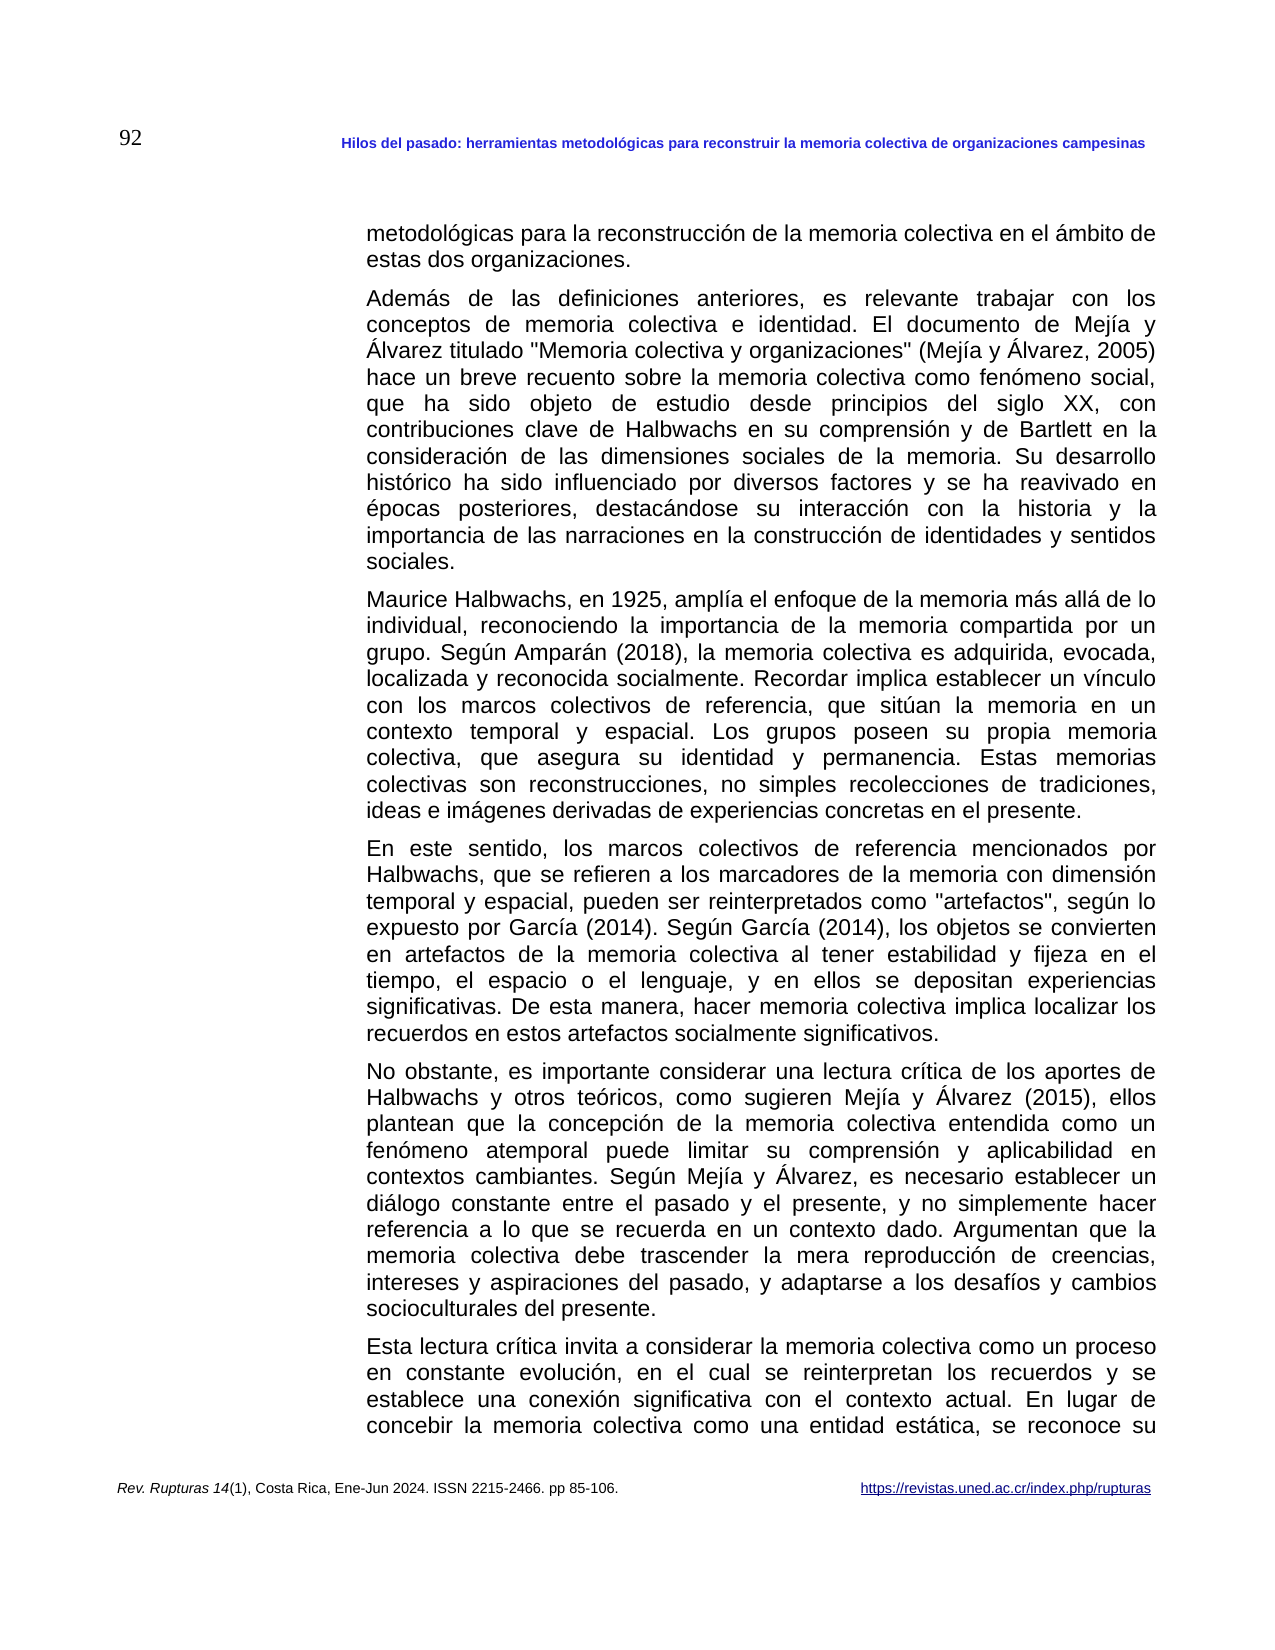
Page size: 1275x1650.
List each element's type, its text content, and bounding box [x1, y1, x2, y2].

text Maurice Halbwachs, en 1925, amplía el enfoque de la memoria más allá de lo individual, reconociendo la importancia de la memoria compartida por un grupo. Según Amparán (2018), la memoria colectiva es adquirida, evocada, localizada y reconocida socialmente. Recordar implica establecer un vínculo con los marcos colectivos de referencia, que sitúan la memoria en un contexto temporal y espacial. Los grupos poseen su propia memoria colectiva, que asegura su identidad y permanencia. Estas memorias colectivas son reconstrucciones, no simples recolecciones de tradiciones, ideas e imágenes derivadas de experiencias concretas en el presente. [366, 586, 1157, 823]
text En este sentido, los marcos colectivos de referencia mencionados por Halbwachs, que se refieren a los marcadores de la memoria con dimensión temporal y espacial, pueden ser reinterpretados como "artefactos", según lo expuesto por García (2014). Según García (2014), los objetos se convierten en artefactos de la memoria colectiva al tener estabilidad y fijeza en el tiempo, el espacio o el lenguaje, y en ellos se depositan experiencias significativas. De esta manera, hacer memoria colectiva implica localizar los recuerdos en estos artefactos socialmente significativos. [366, 835, 1157, 1046]
text Además de las definiciones anteriores, es relevante trabajar con los conceptos de memoria colectiva e identidad. El documento de Mejía y Álvarez titulado "Memoria colectiva y organizaciones" (Mejía y Álvarez, 2005) hace un breve recuento sobre la memoria colectiva como fenómeno social, que ha sido objeto de estudio desde principios del siglo XX, con contribuciones clave de Halbwachs en su comprensión y de Bartlett en la consideración de las dimensiones sociales de la memoria. Su desarrollo histórico ha sido influenciado por diversos factores y se ha reavivado en épocas posteriores, destacándose su interacción con la historia y la importancia de las narraciones en la construcción de identidades y sentidos sociales. [366, 284, 1157, 574]
text Esta lectura crítica invita a considerar la memoria colectiva como un proceso en constante evolución, en el cual se reinterpretan los recuerdos y se establece una conexión significativa con el contexto actual. En lugar de concebir la memoria colectiva como una entidad estática, se reconoce su [366, 1333, 1157, 1438]
text No obstante, es importante considerar una lectura crítica de los aportes de Halbwachs y otros teóricos, como sugieren Mejía y Álvarez (2015), ellos plantean que la concepción de la memoria colectiva entendida como un fenómeno atemporal puede limitar su comprensión y aplicabilidad en contextos cambiantes. Según Mejía y Álvarez, es necesario establecer un diálogo constante entre el pasado y el presente, y no simplemente hacer referencia a lo que se recuerda en un contexto dado. Argumentan que la memoria colectiva debe trascender la mera reproducción de creencias, intereses y aspiraciones del pasado, y adaptarse a los desafíos y cambios socioculturales del presente. [366, 1058, 1157, 1321]
text metodológicas para la reconstrucción de la memoria colectiva en el ámbito de estas dos organizaciones. [366, 220, 1157, 273]
